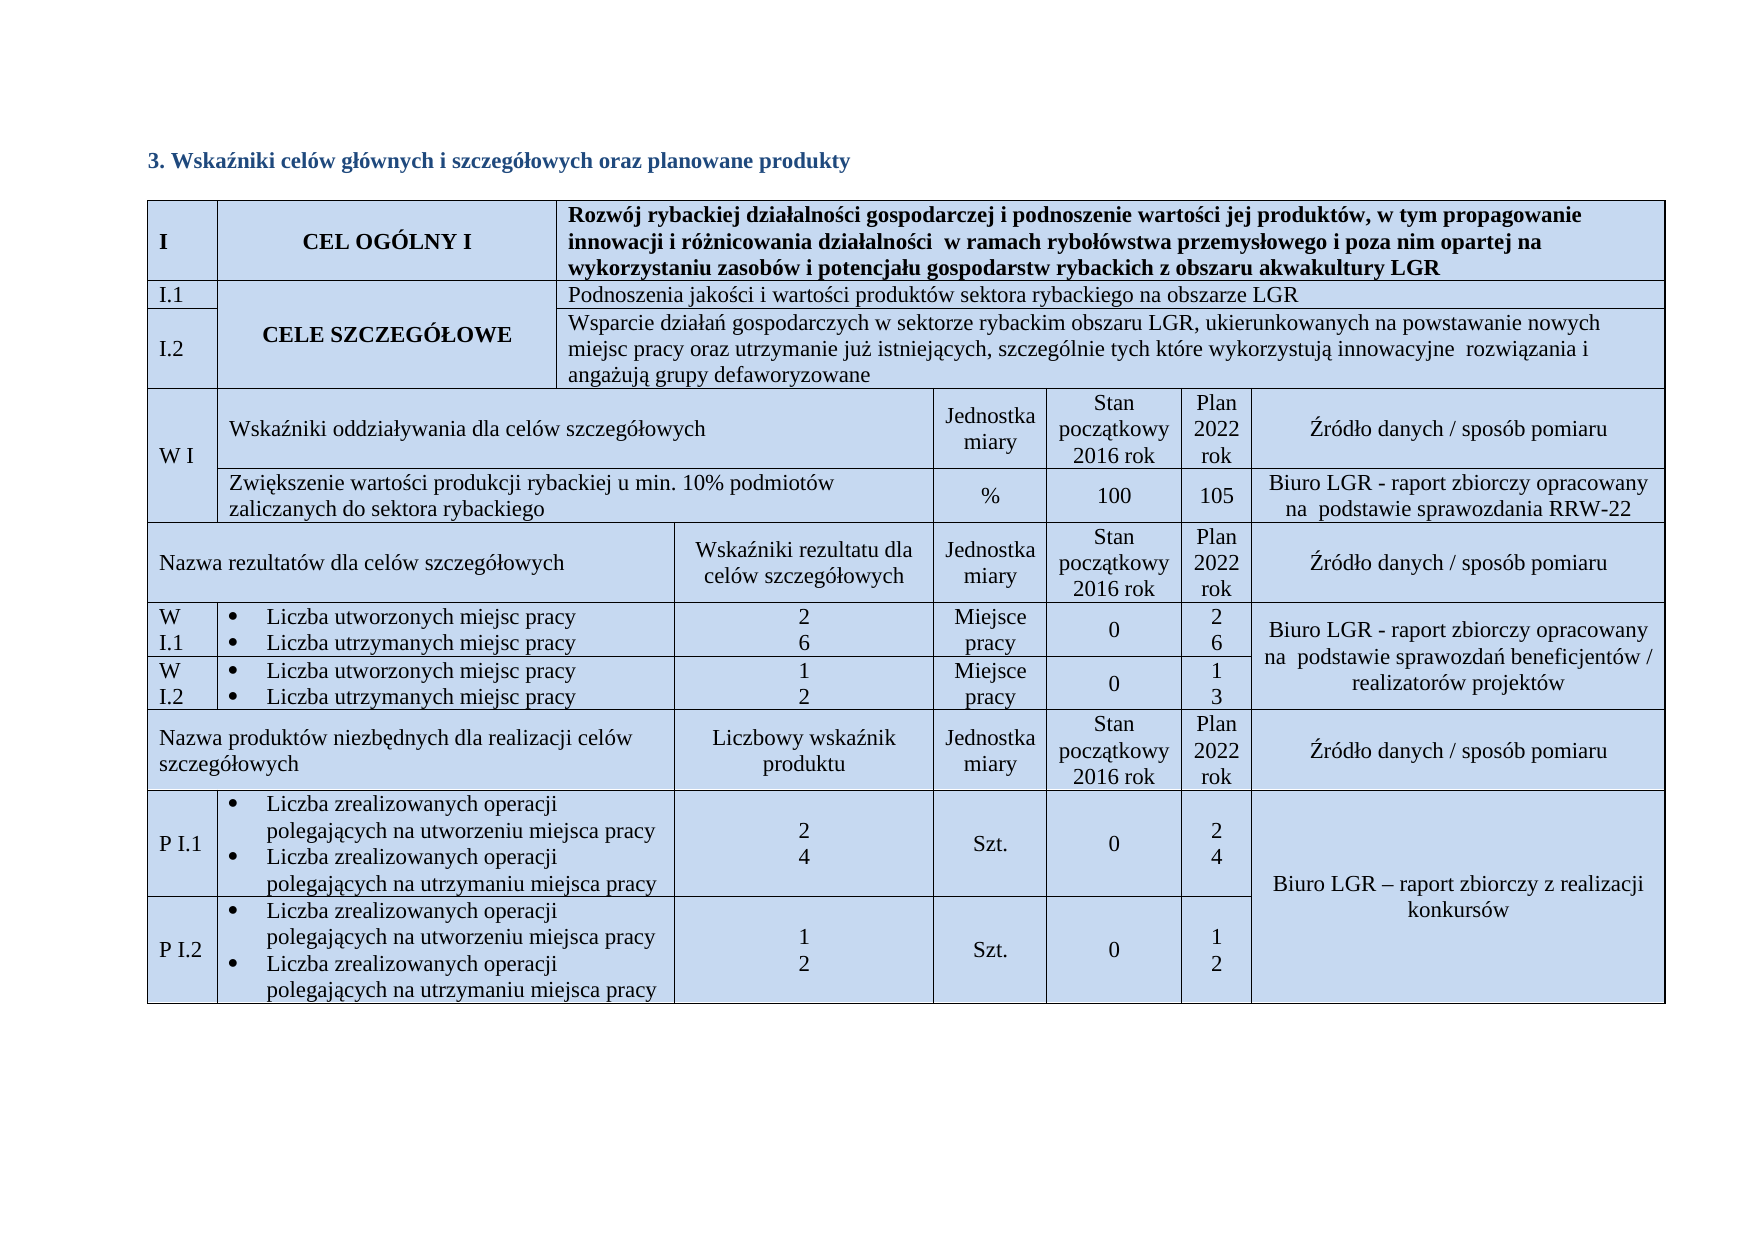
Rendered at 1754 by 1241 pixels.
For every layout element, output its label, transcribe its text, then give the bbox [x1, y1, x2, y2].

table_cell Nazwa produktów niezbędnych dla realizacji celów szczegółowych [148, 710, 674, 789]
table_cell 2 4 [675, 791, 933, 896]
table_cell P I.1 [148, 791, 217, 896]
table_cell I.2 [148, 309, 217, 388]
table_cell 1 2 [675, 657, 933, 709]
table_cell Miejsce pracy [934, 603, 1046, 656]
table_cell Liczba zrealizowanych operacji polegających na utworzeniu miejsca pracy Liczba zrealizowanych operacji polegających na utrzymaniu miejsca pracy [218, 791, 674, 896]
table_cell 0 [1047, 791, 1181, 896]
table_cell Wskaźniki oddziaływania dla celów szczegółowych [218, 389, 933, 468]
table_cell 0 [1047, 603, 1181, 656]
table_cell W I [148, 389, 217, 522]
table_cell 100 [1047, 469, 1181, 522]
table_cell Biuro LGR - raport zbiorczy opracowany na podstawie sprawozdań beneficjentów / realizatorów projektów [1252, 603, 1664, 709]
table_cell CELE SZCZEGÓŁOWE [218, 281, 556, 388]
table_cell 105 [1182, 469, 1251, 522]
table_header CEL OGÓLNY I [218, 201, 556, 280]
table_cell Wsparcie działań gospodarczych w sektorze rybackim obszaru LGR, ukierunkowanych na powstawanie nowych miejsc pracy oraz utrzymanie już istniejących, szczególnie tych które wykorzystują innowacyjne rozwiązania i angażują grupy defaworyzowane [557, 309, 1664, 388]
table_cell Plan 2022 rok [1182, 710, 1251, 789]
table_cell 2 6 [675, 603, 933, 656]
table_cell 0 [1047, 897, 1181, 1002]
table_cell Stan początkowy 2016 rok [1047, 710, 1181, 789]
table_cell Źródło danych / sposób pomiaru [1252, 389, 1664, 468]
table_cell Liczbowy wskaźnik produktu [675, 710, 933, 789]
table_cell Plan 2022 rok [1182, 389, 1251, 468]
table_cell W I.2 [148, 657, 217, 709]
table_cell 1 2 [1182, 897, 1251, 1002]
table_cell Jednostka miary [934, 710, 1046, 789]
text 3. Wskaźniki celów głównych i szczegółowych oraz planowane produkty [148, 148, 1606, 174]
table_cell Źródło danych / sposób pomiaru [1252, 710, 1664, 789]
table_cell Stan początkowy 2016 rok [1047, 523, 1181, 602]
table_cell Nazwa rezultatów dla celów szczegółowych [148, 523, 674, 602]
table_cell % [934, 469, 1046, 522]
table_cell Szt. [934, 791, 1046, 896]
table_cell Źródło danych / sposób pomiaru [1252, 523, 1664, 602]
table_cell Szt. [934, 897, 1046, 1002]
table_cell 2 6 [1182, 603, 1251, 656]
table_cell Zwiększenie wartości produkcji rybackiej u min. 10% podmiotów zaliczanych do sektora rybackiego [218, 469, 933, 522]
table_cell Stan początkowy 2016 rok [1047, 389, 1181, 468]
table_header Rozwój rybackiej działalności gospodarczej i podnoszenie wartości jej produktów, w tym propagowanie innowacji i różnicowania działalności w ramach rybołówstwa przemysłowego i poza nim opartej na wykorzystaniu zasobów i potencjału gospodarstw rybackich z obszaru akwakultury LGR [557, 201, 1664, 280]
table_cell Miejsce pracy [934, 657, 1046, 709]
table_cell P I.2 [148, 897, 217, 1002]
table_cell Jednostka miary [934, 389, 1046, 468]
table_cell Biuro LGR – raport zbiorczy z realizacji konkursów [1252, 791, 1664, 1002]
table_cell Liczba utworzonych miejsc pracy Liczba utrzymanych miejsc pracy [218, 657, 674, 709]
table_cell 0 [1047, 657, 1181, 709]
table_cell Plan 2022 rok [1182, 523, 1251, 602]
table_cell Liczba utworzonych miejsc pracy Liczba utrzymanych miejsc pracy [218, 603, 674, 656]
table_cell Biuro LGR - raport zbiorczy opracowany na podstawie sprawozdania RRW-22 [1252, 469, 1664, 522]
table_cell Wskaźniki rezultatu dla celów szczegółowych [675, 523, 933, 602]
table_cell 2 4 [1182, 791, 1251, 896]
table_cell Liczba zrealizowanych operacji polegających na utworzeniu miejsca pracy Liczba zrealizowanych operacji polegających na utrzymaniu miejsca pracy [218, 897, 674, 1002]
table_header I [148, 201, 217, 280]
table_cell 1 2 [675, 897, 933, 1002]
table_cell I.1 [148, 281, 217, 308]
table_cell Podnoszenia jakości i wartości produktów sektora rybackiego na obszarze LGR [557, 281, 1664, 308]
table_cell W I.1 [148, 603, 217, 656]
table_cell 1 3 [1182, 657, 1251, 709]
table_cell Jednostka miary [934, 523, 1046, 602]
